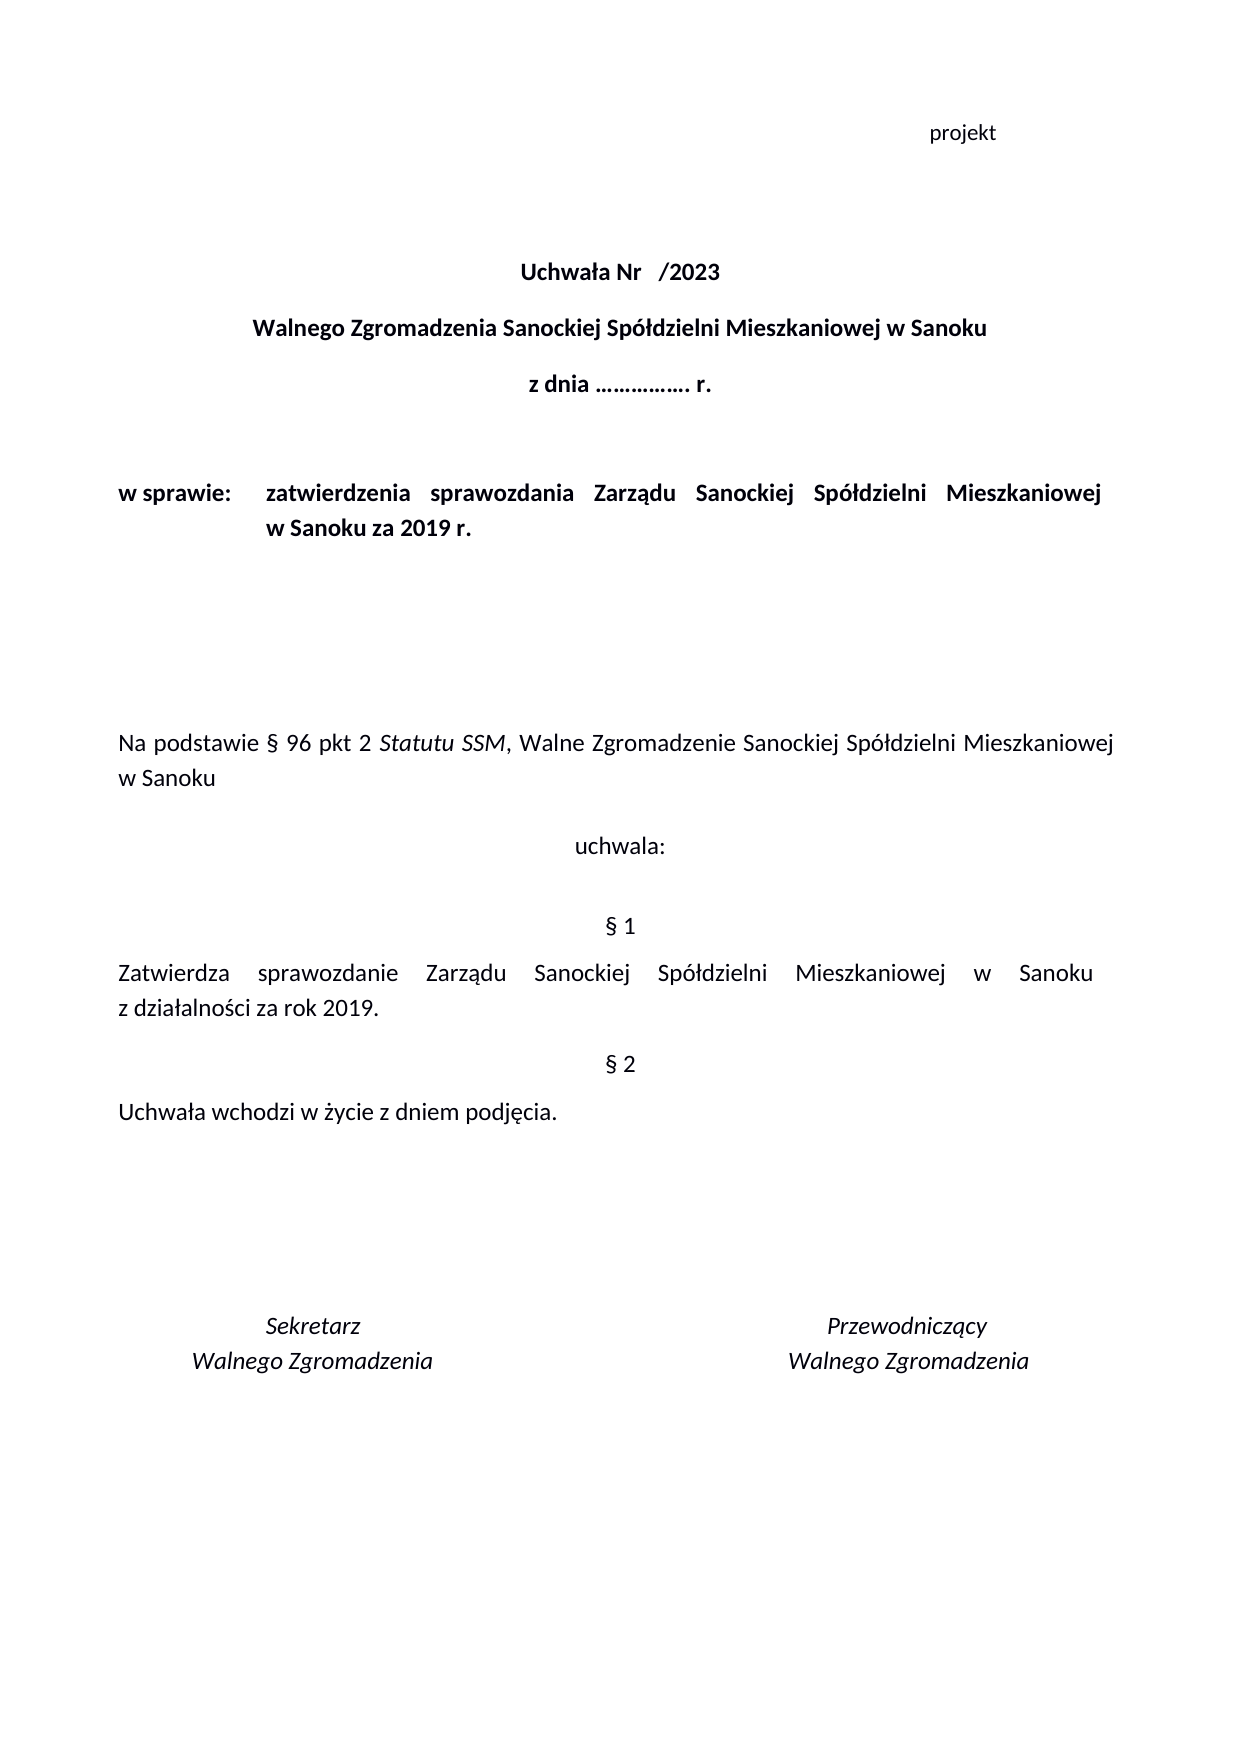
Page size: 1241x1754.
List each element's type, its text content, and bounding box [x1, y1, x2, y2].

text Walnego Zgromadzenia Sanockiej Spółdzielni Mieszkaniowej w Sanoku [118, 312, 1122, 343]
text Uchwała wchodzi w życie z dniem podjęcia. [118, 1096, 1122, 1126]
text § 2 [118, 1048, 1122, 1079]
text Walnego Zgromadzenia Walnego Zgromadzenia [118, 1346, 1122, 1376]
text § 1 [118, 910, 1122, 940]
text z dnia ……………. r. [118, 368, 1122, 398]
text Zatwierdza sprawozdanie Zarządu Sanockiej Spółdzielni Mieszkaniowej w Sanoku z działalności za rok 2019. [118, 957, 1122, 1023]
text projekt [856, 118, 1122, 146]
text w sprawie: zatwierdzenia sprawozdania Zarządu Sanockiej Spółdzielni Mieszkaniowej w Sanoku za 2019 r. [118, 477, 1122, 542]
text uchwala: [118, 830, 1122, 861]
text Na podstawie § 96 pkt 2 Statutu SSM, Walne Zgromadzenie Sanockiej Spółdzielni Mieszkaniowej w Sanoku [118, 727, 1122, 792]
text Sekretarz Przewodniczący [118, 1311, 1122, 1341]
text Uchwała Nr /2023 [118, 256, 1122, 287]
